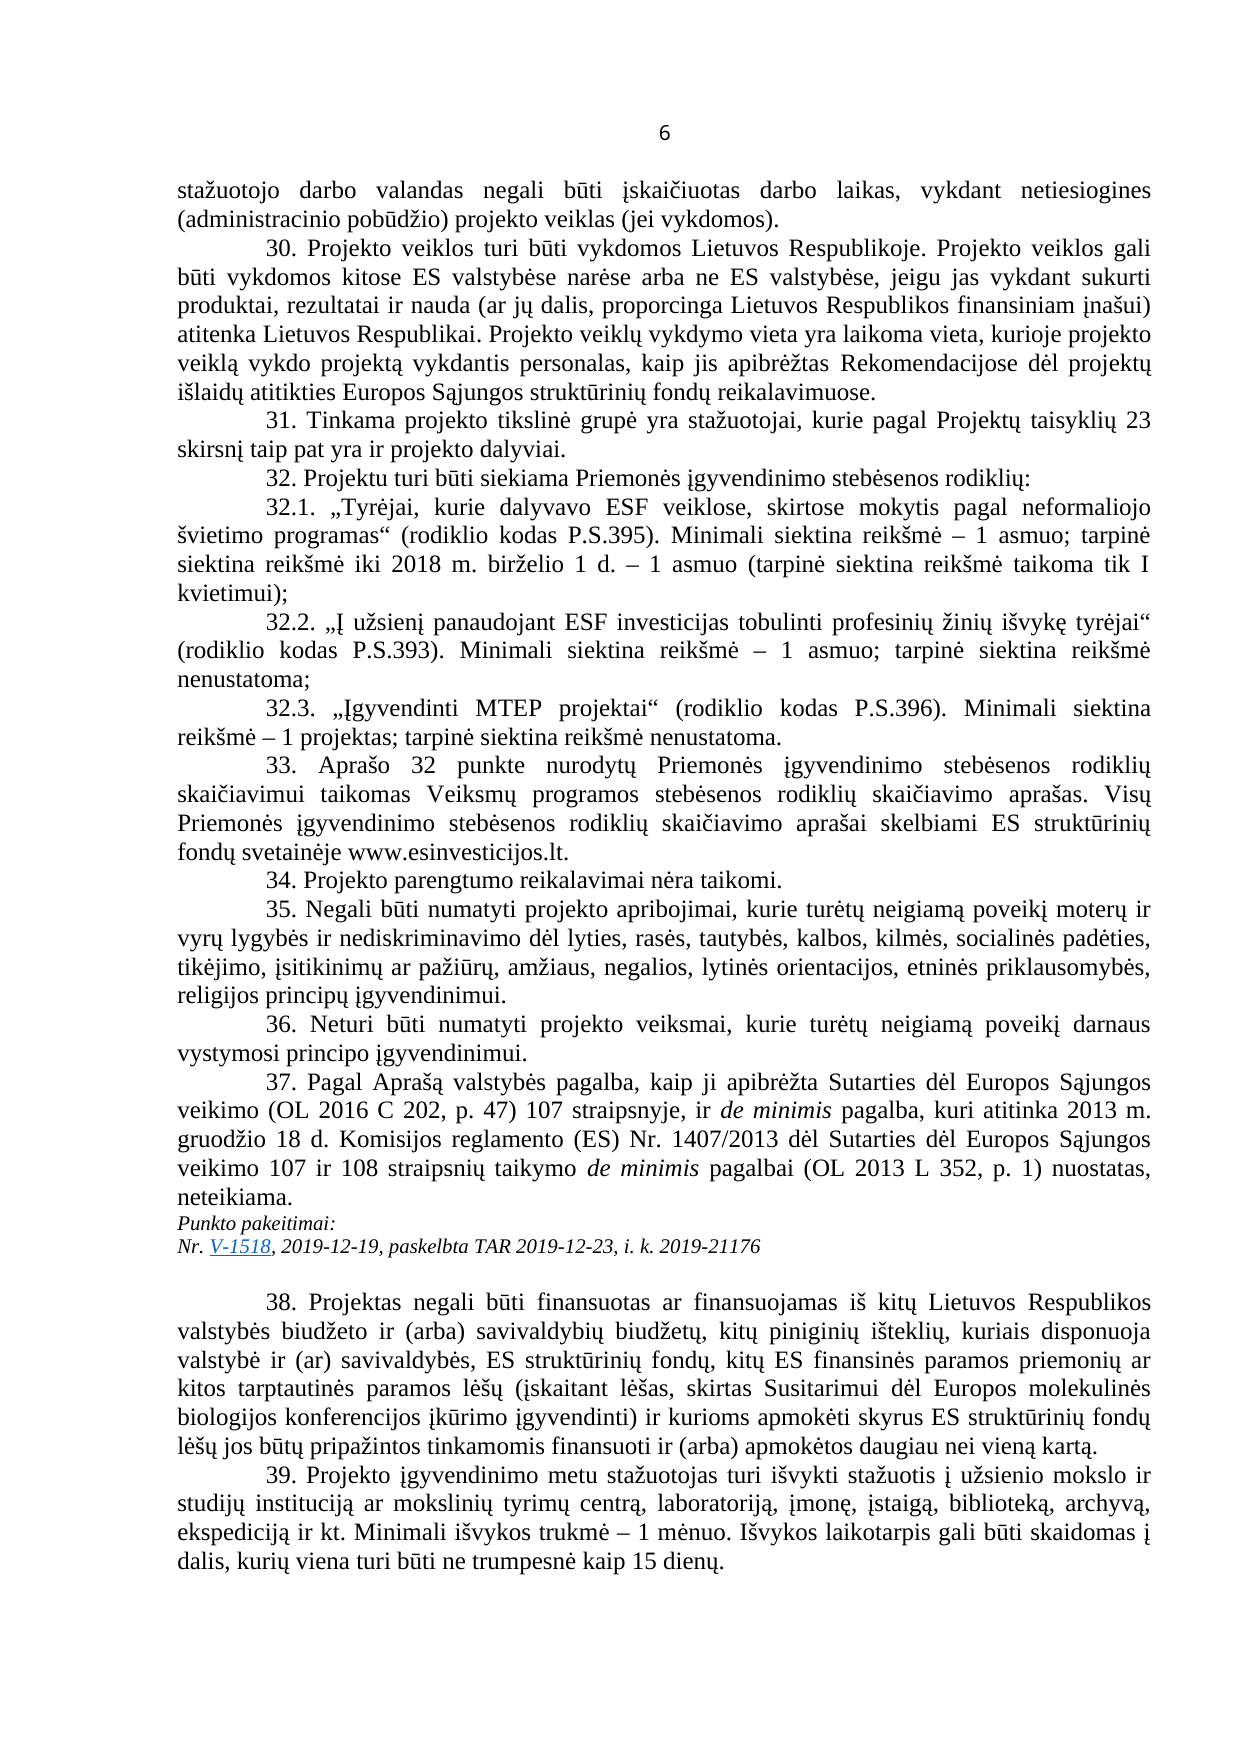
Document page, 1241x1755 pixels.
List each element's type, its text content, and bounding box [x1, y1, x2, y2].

text 37. Pagal Aprašą valstybės pagalba, kaip ji apibrėžta Sutarties dėl Europos Sąjungos veikimo (OL 2016 C 202, p. 47) 107 straipsnyje, ir de minimis pagalba, kuri atitinka 2013 m. gruodžio 18 d. Komisijos reglamento (ES) Nr. 1407/2013 dėl Sutarties dėl Europos Sąjungos veikimo 107 ir 108 straipsnių taikymo de minimis pagalbai (OL 2013 L 352, p. 1) nuostatas, neteikiama. [177, 1067, 1152, 1210]
text 36. Neturi būti numatyti projekto veiksmai, kurie turėtų neigiamą poveikį darnaus vystymosi principo įgyvendinimui. [177, 1009, 1152, 1067]
text 34. Projekto parengtumo reikalavimai nėra taikomi. [177, 865, 1152, 894]
text 32.1. „Tyrėjai, kurie dalyvavo ESF veiklose, skirtose mokytis pagal neformaliojo švietimo programas“ (rodiklio kodas P.S.395). Minimali siektina reikšmė – 1 asmuo; tarpinė siektina reikšmė iki 2018 m. birželio 1 d. – 1 asmuo (tarpinė siektina reikšmė taikoma tik I kvietimui); [177, 492, 1152, 607]
text Punkto pakeitimai: [177, 1210, 1152, 1234]
text 32.3. „Įgyvendinti MTEP projektai“ (rodiklio kodas P.S.396). Minimali siektina reikšmė – 1 projektas; tarpinė siektina reikšmė nenustatoma. [177, 693, 1152, 750]
text 38. Projektas negali būti finansuotas ar finansuojamas iš kitų Lietuvos Respublikos valstybės biudžeto ir (arba) savivaldybių biudžetų, kitų piniginių išteklių, kuriais disponuoja valstybė ir (ar) savivaldybės, ES struktūrinių fondų, kitų ES finansinės paramos priemonių ar kitos tarptautinės paramos lėšų (įskaitant lėšas, skirtas Susitarimui dėl Europos molekulinės biologijos konferencijos įkūrimo įgyvendinti) ir kurioms apmokėti skyrus ES struktūrinių fondų lėšų jos būtų pripažintos tinkamomis finansuoti ir (arba) apmokėtos daugiau nei vieną kartą. [177, 1287, 1152, 1460]
text 30. Projekto veiklos turi būti vykdomos Lietuvos Respublikoje. Projekto veiklos gali būti vykdomos kitose ES valstybėse narėse arba ne ES valstybėse, jeigu jas vykdant sukurti produktai, rezultatai ir nauda (ar jų dalis, proporcinga Lietuvos Respublikos finansiniam įnašui) atitenka Lietuvos Respublikai. Projekto veiklų vykdymo vieta yra laikoma vieta, kurioje projekto veiklą vykdo projektą vykdantis personalas, kaip jis apibrėžtas Rekomendacijose dėl projektų išlaidų atitikties Europos Sąjungos struktūrinių fondų reikalavimuose. [177, 233, 1152, 405]
text 39. Projekto įgyvendinimo metu stažuotojas turi išvykti stažuotis į užsienio mokslo ir studijų instituciją ar mokslinių tyrimų centrą, laboratoriją, įmonę, įstaigą, biblioteką, archyvą, ekspediciją ir kt. Minimali išvykos trukmė – 1 mėnuo. Išvykos laikotarpis gali būti skaidomas į dalis, kurių viena turi būti ne trumpesnė kaip 15 dienų. [177, 1460, 1152, 1575]
text 35. Negali būti numatyti projekto apribojimai, kurie turėtų neigiamą poveikį moterų ir vyrų lygybės ir nediskriminavimo dėl lyties, rasės, tautybės, kalbos, kilmės, socialinės padėties, tikėjimo, įsitikinimų ar pažiūrų, amžiaus, negalios, lytinės orientacijos, etninės priklausomybės, religijos principų įgyvendinimui. [177, 894, 1152, 1009]
text stažuotojo darbo valandas negali būti įskaičiuotas darbo laikas, vykdant netiesiogines (administracinio pobūdžio) projekto veiklas (jei vykdomos). [177, 175, 1152, 233]
text 31. Tinkama projekto tikslinė grupė yra stažuotojai, kurie pagal Projektų taisyklių 23 skirsnį taip pat yra ir projekto dalyviai. [177, 405, 1152, 463]
text 33. Aprašo 32 punkte nurodytų Priemonės įgyvendinimo stebėsenos rodiklių skaičiavimui taikomas Veiksmų programos stebėsenos rodiklių skaičiavimo aprašas. Visų Priemonės įgyvendinimo stebėsenos rodiklių skaičiavimo aprašai skelbiami ES struktūrinių fondų svetainėje www.esinvesticijos.lt. [177, 750, 1152, 865]
text 32. Projektu turi būti siekiama Priemonės įgyvendinimo stebėsenos rodiklių: [177, 463, 1152, 492]
text 32.2. „Į užsienį panaudojant ESF investicijas tobulinti profesinių žinių išvykę tyrėjai“ (rodiklio kodas P.S.393). Minimali siektina reikšmė – 1 asmuo; tarpinė siektina reikšmė nenustatoma; [177, 607, 1152, 693]
text Nr. V-1518, 2019-12-19, paskelbta TAR 2019-12-23, i. k. 2019-21176 [177, 1234, 1152, 1258]
